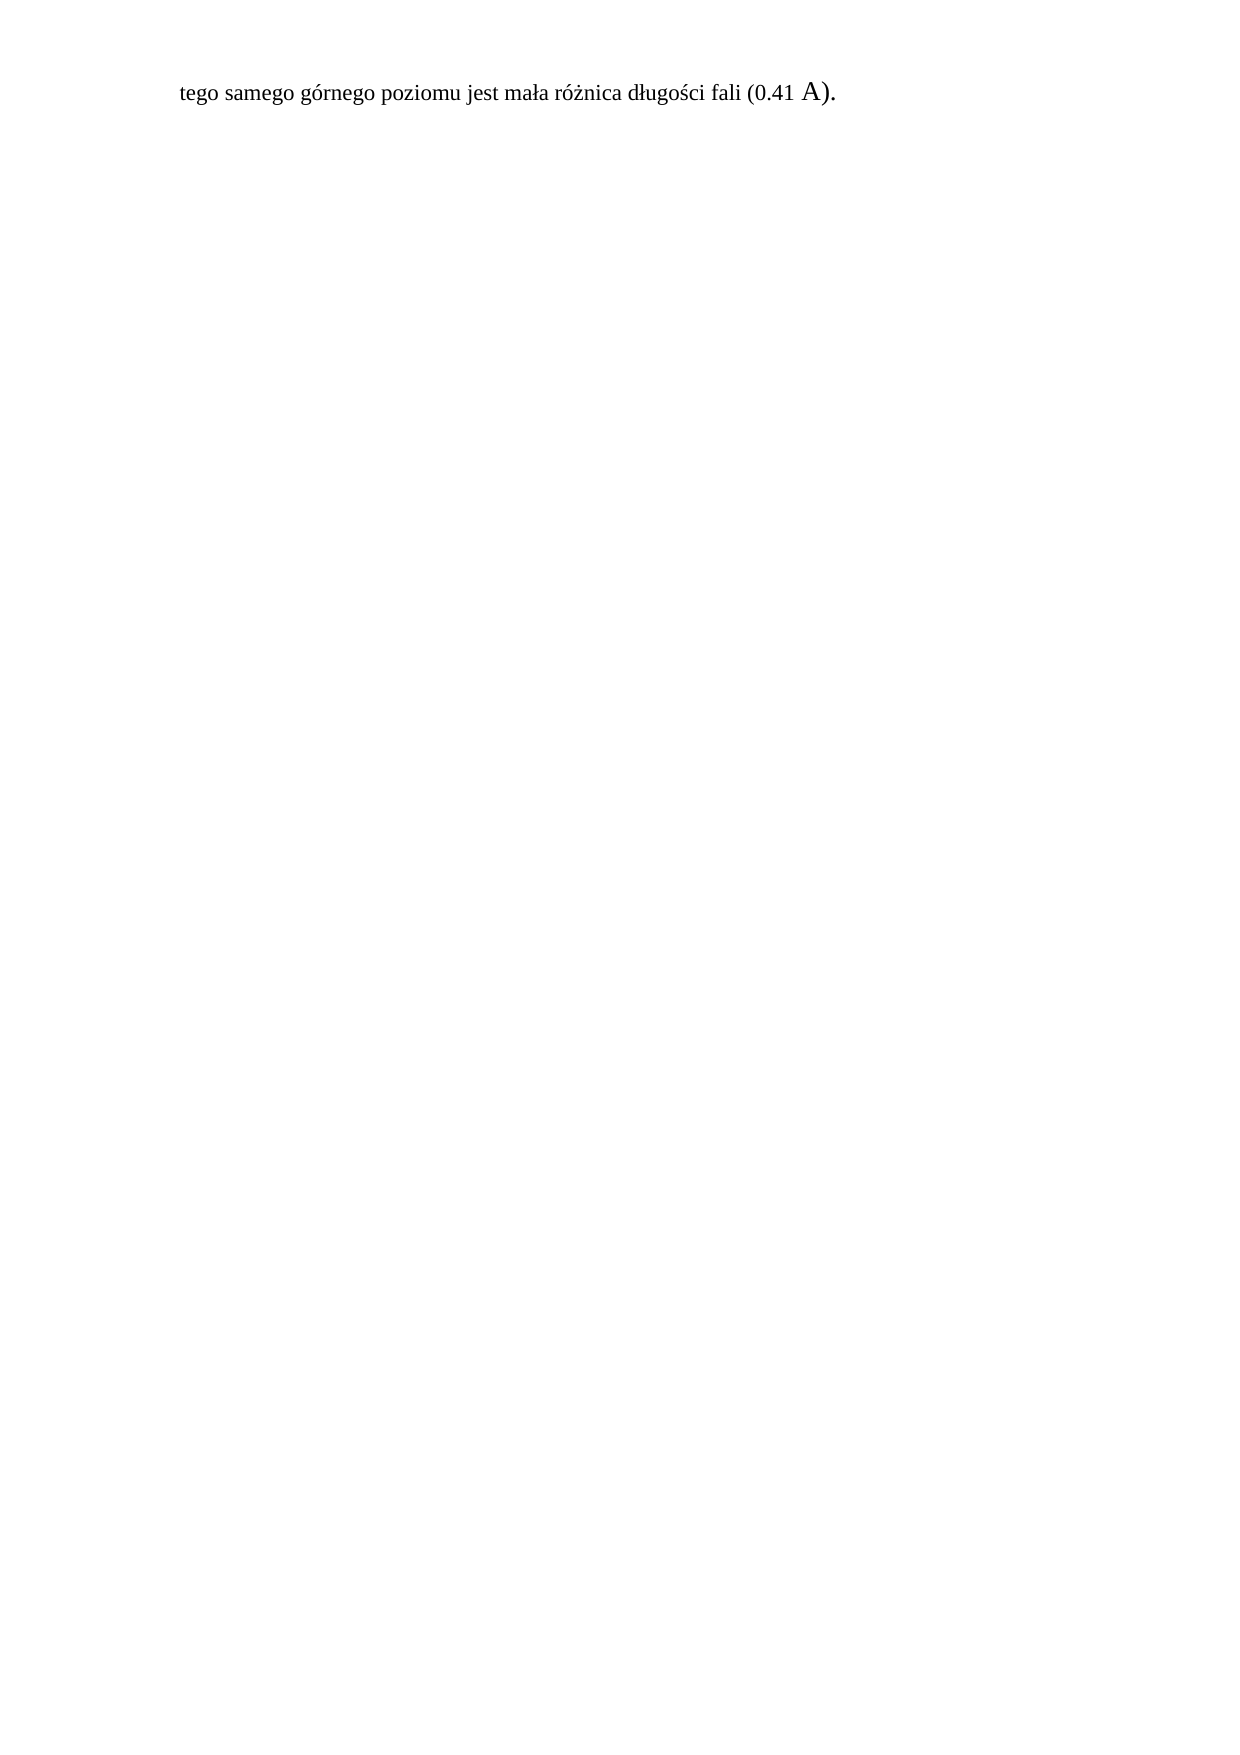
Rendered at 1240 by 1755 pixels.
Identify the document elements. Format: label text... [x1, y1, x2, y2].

text tego samego górnego poziomu jest mała różnica długości fali (0.41 A). [179, 75, 1058, 106]
